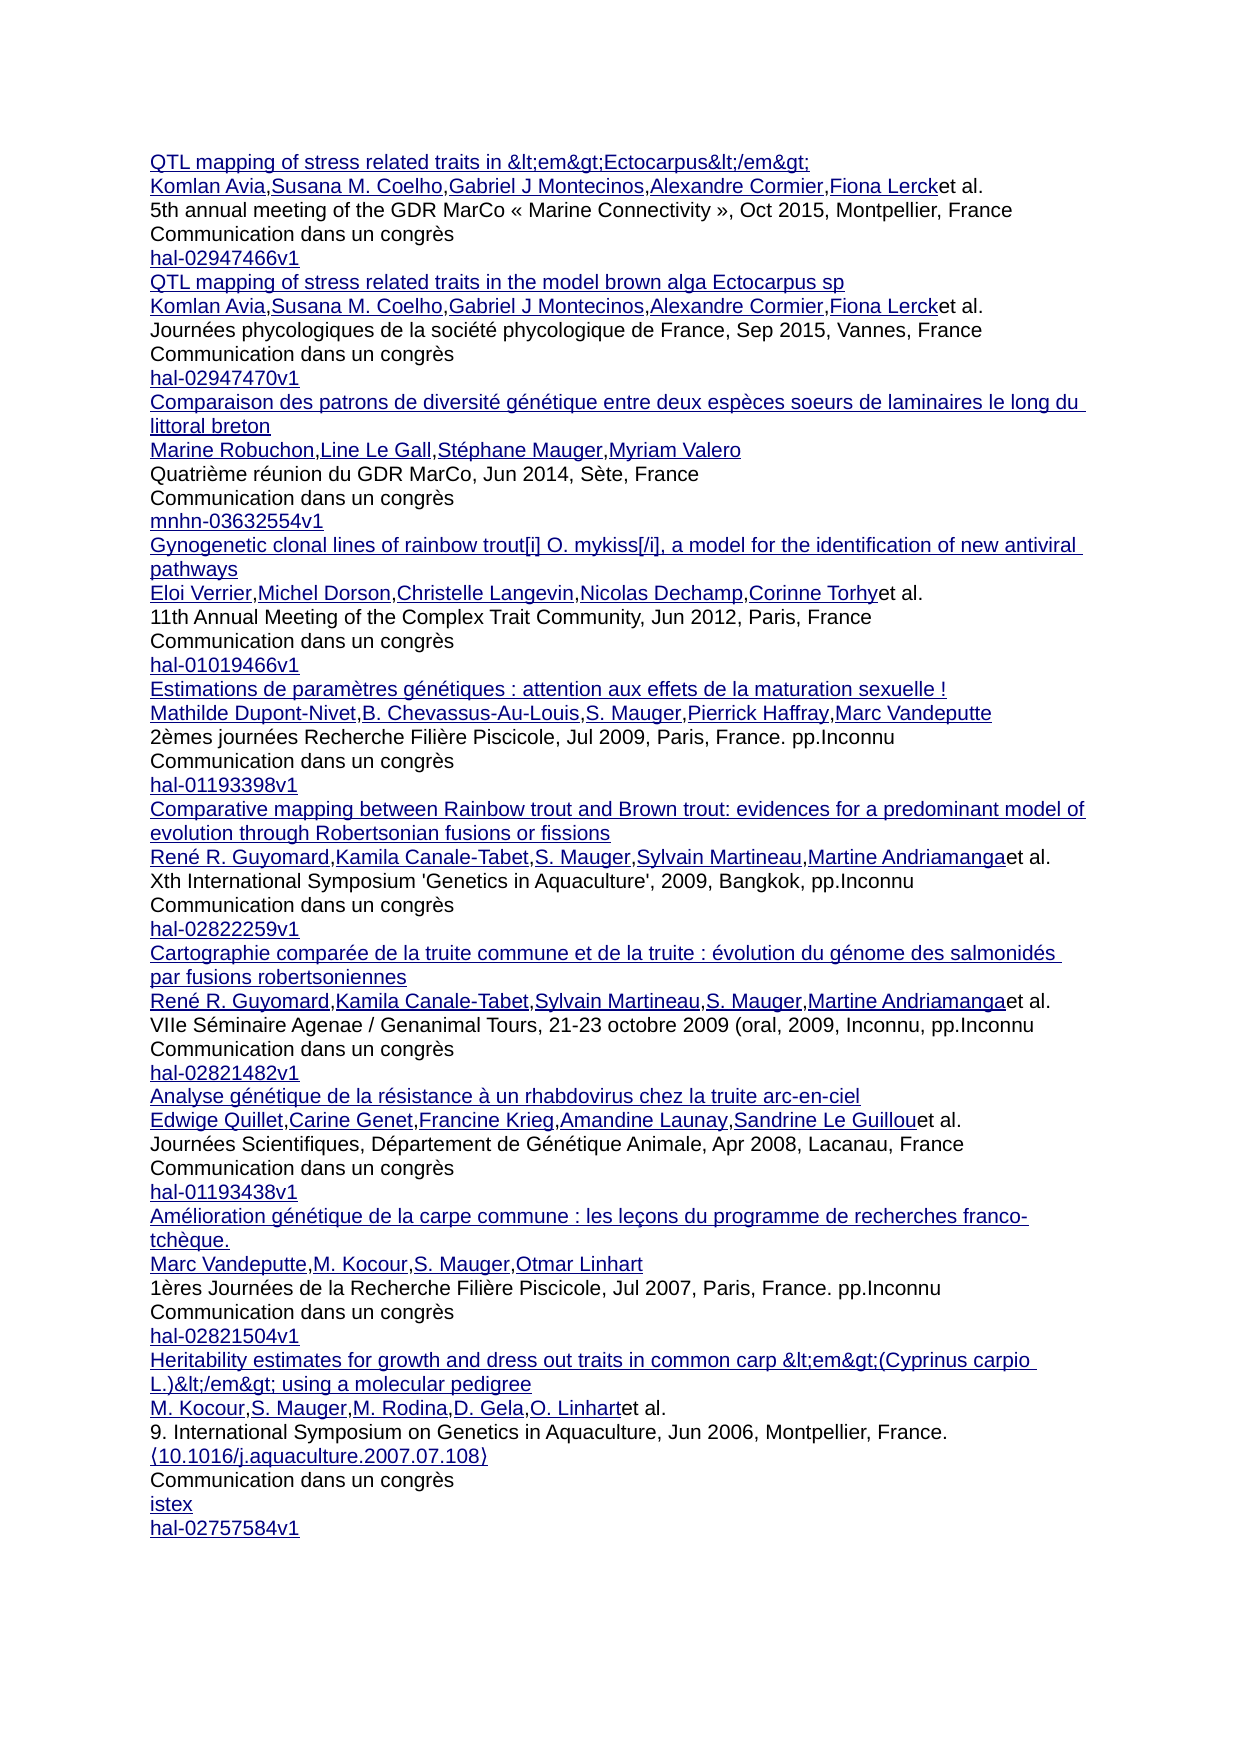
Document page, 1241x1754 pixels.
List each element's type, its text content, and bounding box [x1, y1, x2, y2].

table_cell Gynogenetic clonal lines of rainbow trout[i] O. mykiss[/i], a model for the identification of new antiviral pathways Eloi Verrier,Michel Dorson,Christelle Langevin,Nicolas Dechamp,Corinne Torhyet al. 11th Annual Meeting of the Complex Trait Community, Jun 2012, Paris, France Communication dans un congrès hal-01019466v1 [150, 533, 1090, 677]
table_cell Heritability estimates for growth and dress out traits in common carp &lt;em&gt;(Cyprinus carpio L.)&lt;/em&gt; using a molecular pedigree M. Kocour,S. Mauger,M. Rodina,D. Gela,O. Linhartet al. 9. International Symposium on Genetics in Aquaculture, Jun 2006, Montpellier, France. ⟨10.1016/j.aquaculture.2007.07.108⟩ Communication dans un congrès istex hal-02757584v1 [150, 1348, 1090, 1539]
table_cell QTL mapping of stress related traits in the model brown alga Ectocarpus sp Komlan Avia,Susana M. Coelho,Gabriel J Montecinos,Alexandre Cormier,Fiona Lercket al. Journées phycologiques de la société phycologique de France, Sep 2015, Vannes, France Communication dans un congrès hal-02947470v1 [150, 270, 1090, 389]
table_cell Amélioration génétique de la carpe commune : les leçons du programme de recherches franco-tchèque. Marc Vandeputte,M. Kocour,S. Mauger,Otmar Linhart 1ères Journées de la Recherche Filière Piscicole, Jul 2007, Paris, France. pp.Inconnu Communication dans un congrès hal-02821504v1 [150, 1204, 1090, 1348]
table_cell Comparative mapping between Rainbow trout and Brown trout: evidences for a predominant model of evolution through Robertsonian fusions or fissions René R. Guyomard,Kamila Canale-Tabet,S. Mauger,Sylvain Martineau,Martine Andriamangaet al. Xth International Symposium 'Genetics in Aquaculture', 2009, Bangkok, pp.Inconnu Communication dans un congrès hal-02822259v1 [150, 797, 1090, 941]
table_cell Estimations de paramètres génétiques : attention aux effets de la maturation sexuelle ! Mathilde Dupont-Nivet,B. Chevassus-Au-Louis,S. Mauger,Pierrick Haffray,Marc Vandeputte 2èmes journées Recherche Filière Piscicole, Jul 2009, Paris, France. pp.Inconnu Communication dans un congrès hal-01193398v1 [150, 677, 1090, 797]
table_cell Comparaison des patrons de diversité génétique entre deux espèces soeurs de laminaires le long du littoral breton Marine Robuchon,Line Le Gall,Stéphane Mauger,Myriam Valero Quatrième réunion du GDR MarCo, Jun 2014, Sète, France Communication dans un congrès mnhn-03632554v1 [150, 390, 1090, 533]
table_cell Cartographie comparée de la truite commune et de la truite : évolution du génome des salmonidés par fusions robertsoniennes René R. Guyomard,Kamila Canale-Tabet,Sylvain Martineau,S. Mauger,Martine Andriamangaet al. VIIe Séminaire Agenae / Genanimal Tours, 21-23 octobre 2009 (oral, 2009, Inconnu, pp.Inconnu Communication dans un congrès hal-02821482v1 [150, 941, 1090, 1084]
table_cell QTL mapping of stress related traits in &lt;em&gt;Ectocarpus&lt;/em&gt; Komlan Avia,Susana M. Coelho,Gabriel J Montecinos,Alexandre Cormier,Fiona Lercket al. 5th annual meeting of the GDR MarCo « Marine Connectivity », Oct 2015, Montpellier, France Communication dans un congrès hal-02947466v1 [150, 150, 1090, 270]
table_cell Analyse génétique de la résistance à un rhabdovirus chez la truite arc-en-ciel Edwige Quillet,Carine Genet,Francine Krieg,Amandine Launay,Sandrine Le Guillouet al. Journées Scientifiques, Département de Génétique Animale, Apr 2008, Lacanau, France Communication dans un congrès hal-01193438v1 [150, 1084, 1090, 1204]
